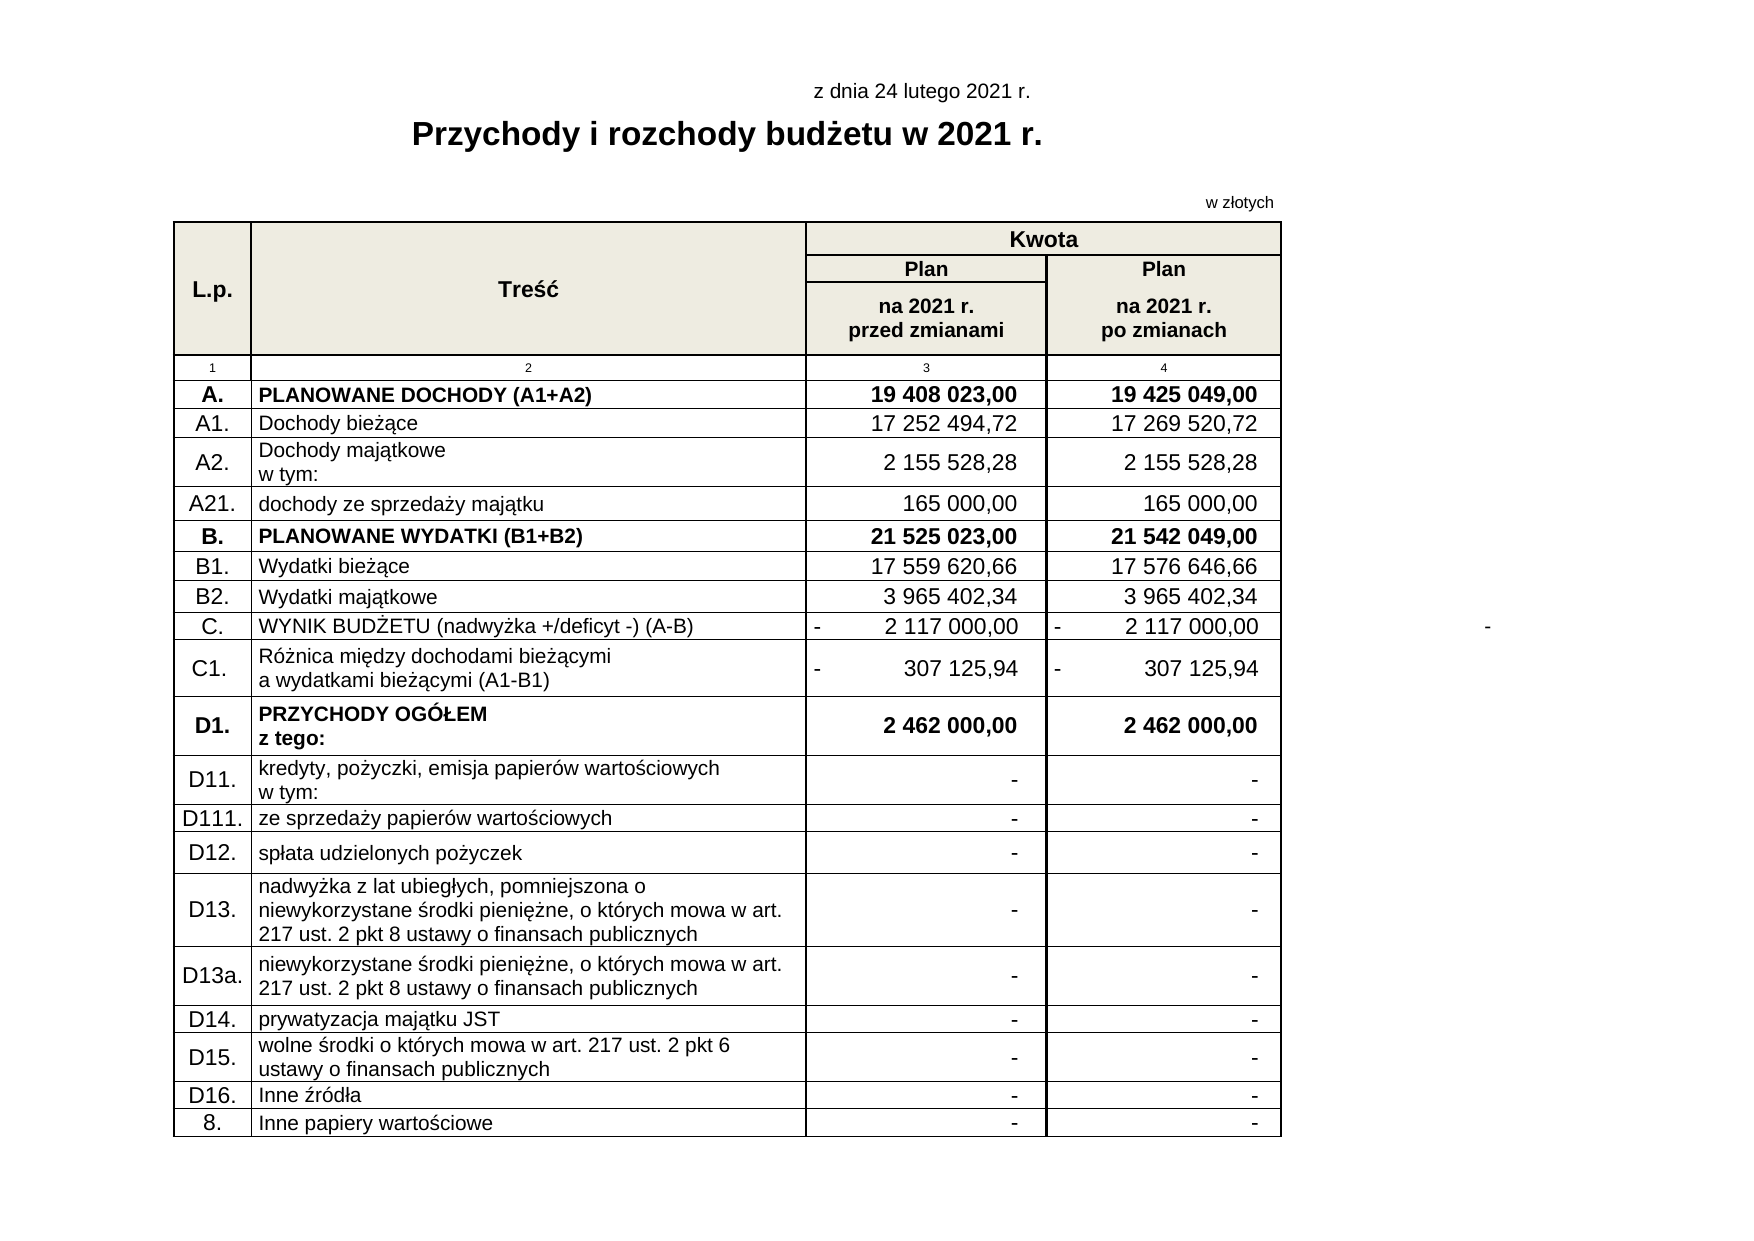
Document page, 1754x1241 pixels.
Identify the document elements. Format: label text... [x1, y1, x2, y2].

table_cell 17 576 646,66 [1048, 552, 1280, 580]
table_cell [1396, 755, 1544, 803]
table_cell [1282, 696, 1396, 754]
table_cell - [1048, 1006, 1280, 1032]
table_cell [1396, 831, 1544, 873]
table_cell [1396, 75, 1544, 102]
table_cell [1396, 1005, 1544, 1032]
table_cell 2 462 000,00 [807, 697, 1045, 754]
table_cell - [1048, 805, 1280, 831]
table_cell [1281, 165, 1396, 192]
table_cell [174, 193, 251, 221]
table_cell [1396, 486, 1544, 520]
table_cell z dnia 24 lutego 2021 r. [806, 75, 1046, 102]
table_cell D15. [175, 1033, 251, 1081]
table_cell - 307 125,94 [807, 640, 1045, 696]
table_cell [1396, 804, 1544, 831]
table_cell w złotych [1046, 193, 1281, 221]
table_cell 21 525 023,00 [807, 521, 1045, 551]
table_cell B2. [175, 581, 251, 612]
table_cell 165 000,00 [1048, 487, 1280, 520]
table_cell [251, 193, 806, 221]
table_cell 3 [807, 356, 1045, 380]
table_cell [1396, 551, 1544, 580]
table_cell [806, 193, 1046, 221]
table_cell - [1048, 1082, 1280, 1108]
table_cell D11. [175, 756, 251, 803]
table_cell [1282, 755, 1396, 803]
table_cell [1282, 380, 1396, 408]
table_cell [174, 165, 251, 192]
table_cell [1282, 804, 1396, 831]
table_cell spłata udzielonych pożyczek [252, 832, 805, 873]
table_cell niewykorzystane środki pieniężne, o których mowa w art. 217 ust. 2 pkt 8 ustawy o finansach publicznych [252, 947, 805, 1004]
table_cell - [807, 1033, 1045, 1081]
table_cell - 2 117 000,00 [807, 613, 1045, 639]
table_cell [1282, 1108, 1396, 1136]
table_cell Wydatki bieżące [252, 552, 805, 580]
table_cell [1046, 165, 1281, 192]
table_cell A2. [175, 438, 251, 486]
table_cell 17 252 494,72 [807, 409, 1045, 437]
table_cell D16. [175, 1082, 251, 1108]
table_cell [1643, 75, 1754, 1137]
table_cell [1282, 551, 1396, 580]
table_cell [1282, 831, 1396, 873]
table_cell Dochody majątkowe w tym: [252, 438, 805, 486]
table_cell D13. [175, 874, 251, 946]
table_cell nadwyżka z lat ubiegłych, pomniejszona o niewykorzystane środki pieniężne, o których mowa w art. 217 ust. 2 pkt 8 ustawy o finansach publicznych [252, 874, 805, 946]
table_cell ze sprzedaży papierów wartościowych [252, 805, 805, 831]
table_cell D1. [175, 697, 251, 754]
table_cell - [807, 805, 1045, 831]
table_cell [1282, 254, 1396, 281]
table_cell [1281, 103, 1396, 165]
table_cell Przychody i rozchody budżetu w 2021 r. [174, 103, 1281, 165]
table_cell - [807, 1006, 1045, 1032]
table_cell D111. [175, 805, 251, 831]
table_cell Wydatki majątkowe [252, 581, 805, 612]
table_cell [1282, 354, 1396, 380]
table_cell D12. [175, 832, 251, 873]
table_cell [1282, 1081, 1396, 1108]
table_cell C1. [175, 640, 251, 696]
table_cell kredyty, pożyczki, emisja papierów wartościowych w tym: [252, 756, 805, 803]
table_cell [1396, 254, 1544, 281]
table_cell 19 408 023,00 [807, 381, 1045, 408]
table_cell [1396, 873, 1544, 946]
table_cell [1281, 193, 1396, 221]
table_cell 4 [1048, 356, 1280, 380]
table_cell [1282, 408, 1396, 437]
table_cell [1396, 354, 1544, 380]
table_cell [1282, 639, 1396, 696]
table_cell Dochody bieżące [252, 409, 805, 437]
table_cell [1396, 103, 1544, 165]
table_cell 2 155 528,28 [1048, 438, 1280, 486]
table_cell 19 425 049,00 [1048, 381, 1280, 408]
table_cell 165 000,00 [807, 487, 1045, 520]
table_cell Plan [1048, 256, 1280, 281]
table_cell [1281, 75, 1396, 102]
table_cell PLANOWANE DOCHODY (A1+A2) [252, 381, 805, 408]
table_cell 2 [252, 356, 805, 380]
table_cell 8. [175, 1109, 251, 1136]
table_cell D14. [175, 1006, 251, 1032]
table_cell dochody ze sprzedaży majątku [252, 487, 805, 520]
table_cell wolne środki o których mowa w art. 217 ust. 2 pkt 6 ustawy o finansach publicznych [252, 1033, 805, 1081]
table_cell - [807, 756, 1045, 803]
table_cell 21 542 049,00 [1048, 521, 1280, 551]
table_cell - 2 117 000,00 [1048, 613, 1280, 639]
table_cell [1396, 165, 1544, 192]
table_cell [1396, 408, 1544, 437]
table_cell A. [175, 381, 251, 408]
table_cell B1. [175, 552, 251, 580]
table_cell [1396, 437, 1544, 486]
table_cell 3 965 402,34 [807, 581, 1045, 612]
table_cell - [807, 874, 1045, 946]
table_cell Inne źródła [252, 1082, 805, 1108]
table_cell - [1048, 1033, 1280, 1081]
table_cell - [1048, 947, 1280, 1004]
table_cell A1. [175, 409, 251, 437]
table_cell B. [175, 521, 251, 551]
table_cell [1282, 946, 1396, 1004]
table_cell - [1048, 874, 1280, 946]
table_cell 17 269 520,72 [1048, 409, 1280, 437]
table_cell [1396, 1032, 1544, 1081]
table_cell [1282, 1032, 1396, 1081]
table_cell [251, 165, 806, 192]
table_cell prywatyzacja majątku JST [252, 1006, 805, 1032]
table_cell [1396, 580, 1544, 612]
table_cell [1396, 1108, 1544, 1136]
table_cell [1396, 696, 1544, 754]
table_cell - 307 125,94 [1048, 640, 1280, 696]
table_cell Kwota [807, 223, 1280, 254]
table_cell 3 965 402,34 [1048, 581, 1280, 612]
table_cell - [1048, 1109, 1280, 1136]
table_cell - [1048, 756, 1280, 803]
table_cell na 2021 r. po zmianach [1048, 281, 1280, 354]
table_cell A21. [175, 487, 251, 520]
table_cell Plan [807, 256, 1045, 281]
table_cell 1 [175, 356, 250, 380]
table_cell [1282, 873, 1396, 946]
table_cell [1396, 221, 1544, 254]
table_cell - [1396, 612, 1544, 639]
table_cell C. [175, 613, 251, 639]
table_cell PRZYCHODY OGÓŁEM z tego: [252, 697, 805, 754]
table_cell [1396, 1081, 1544, 1108]
table_cell L.p. [175, 223, 250, 354]
table_cell 2 462 000,00 [1048, 697, 1280, 754]
table_cell D13a. [175, 947, 251, 1004]
table_cell na 2021 r. przed zmianami [807, 283, 1045, 354]
table_cell - [1048, 832, 1280, 873]
table_cell [174, 75, 251, 102]
table_cell [806, 165, 1046, 192]
table_cell [1396, 193, 1544, 221]
table_cell [1282, 221, 1396, 254]
table_cell Treść [252, 223, 805, 354]
table_cell [1396, 281, 1544, 354]
table_cell [1282, 486, 1396, 520]
table_cell [1396, 520, 1544, 551]
table_cell [1282, 437, 1396, 486]
table_cell [251, 75, 806, 102]
table_cell Różnica między dochodami bieżącymi a wydatkami bieżącymi (A1-B1) [252, 640, 805, 696]
table_cell [1396, 946, 1544, 1004]
table_cell PLANOWANE WYDATKI (B1+B2) [252, 521, 805, 551]
table_cell [1396, 380, 1544, 408]
table_cell [75, 75, 1643, 1137]
table_cell 17 559 620,66 [807, 552, 1045, 580]
table_cell [1282, 612, 1396, 639]
table_cell - [807, 947, 1045, 1004]
table_cell [1282, 281, 1396, 354]
table_cell [1282, 580, 1396, 612]
table_cell [1282, 520, 1396, 551]
table_cell WYNIK BUDŻETU (nadwyżka +/deficyt -) (A-B) [252, 613, 805, 639]
table_cell [1282, 1005, 1396, 1032]
table_cell - [807, 1082, 1045, 1108]
table_cell 2 155 528,28 [807, 438, 1045, 486]
table_cell - [807, 1109, 1045, 1136]
table_cell Inne papiery wartościowe [252, 1109, 805, 1136]
table_cell [1046, 75, 1281, 102]
table_cell - [807, 832, 1045, 873]
table_cell [1396, 639, 1544, 696]
